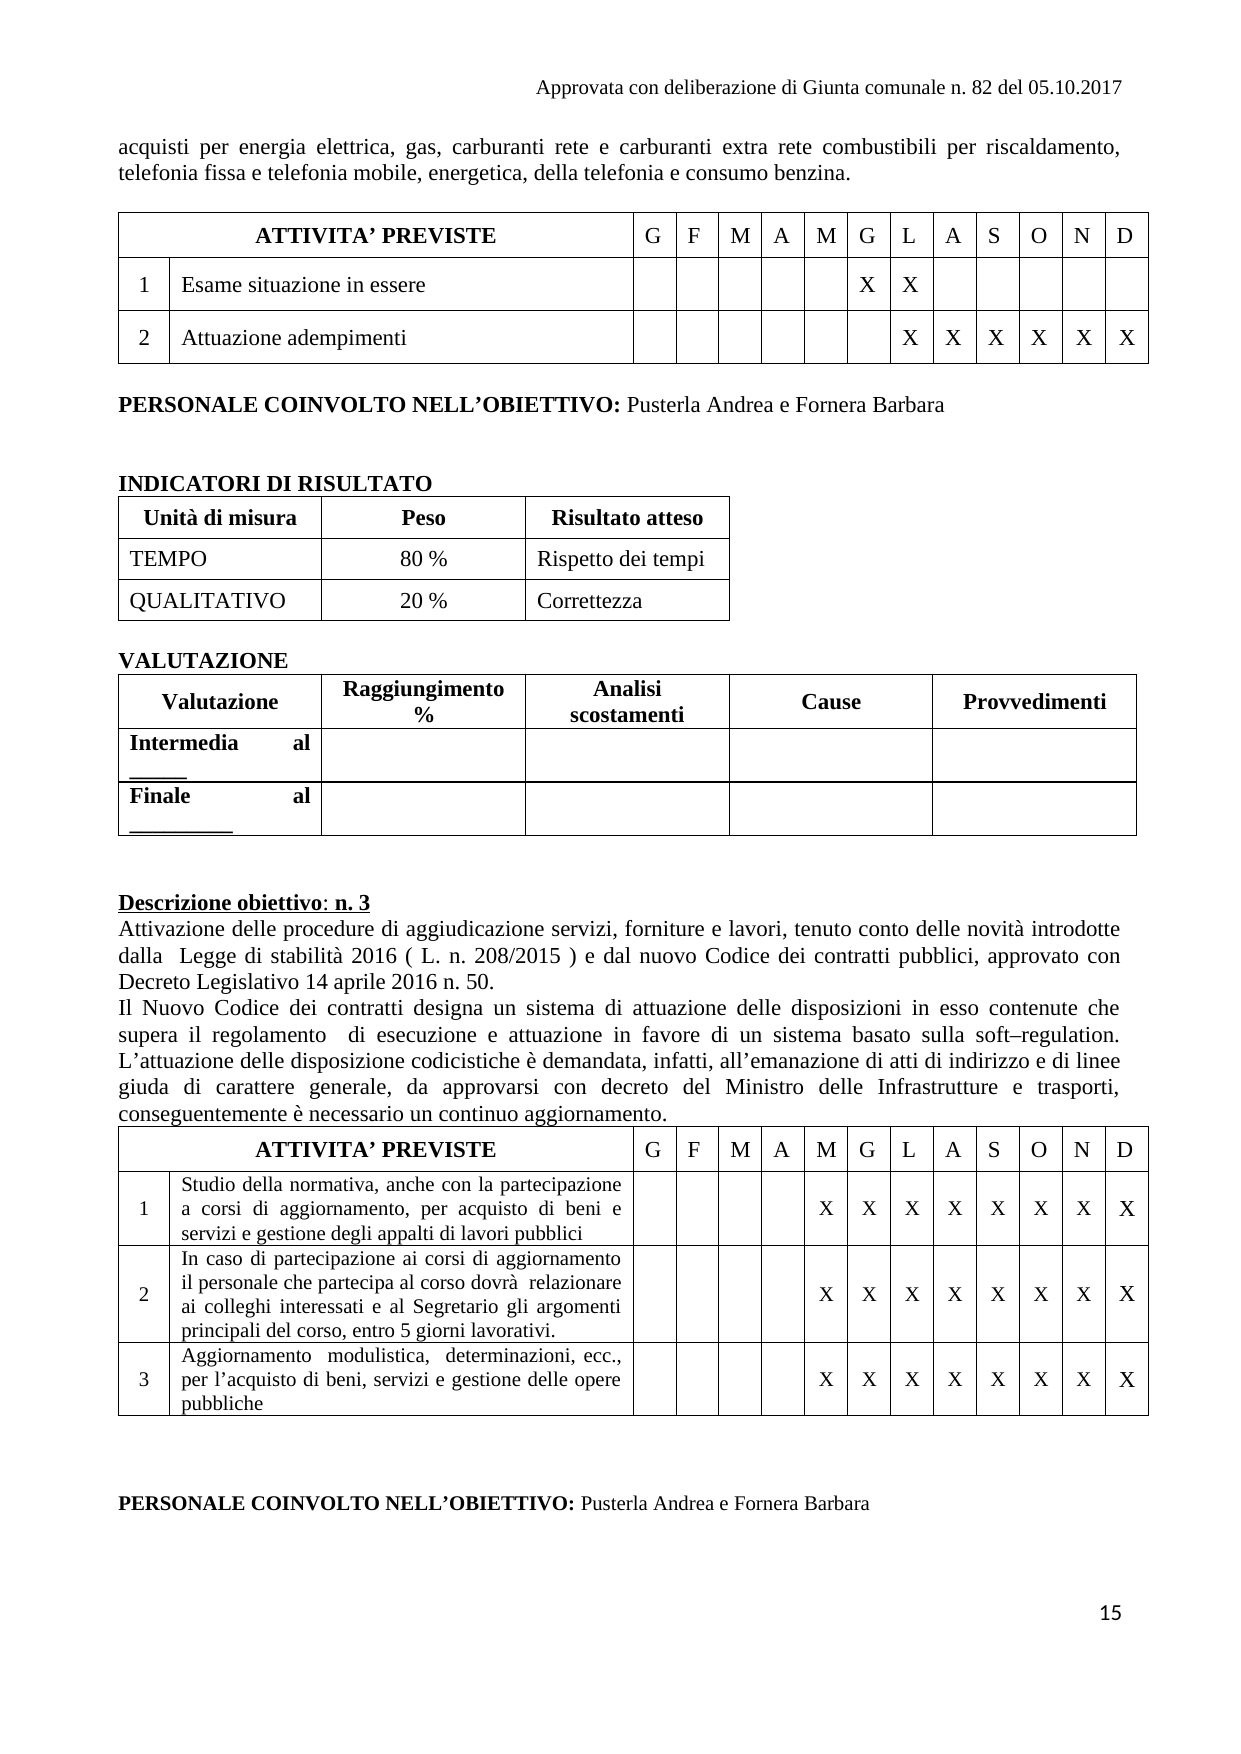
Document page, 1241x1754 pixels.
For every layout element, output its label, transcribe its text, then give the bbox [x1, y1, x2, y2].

table_cell [526, 729, 729, 781]
table_header L [891, 213, 933, 257]
table_cell [1106, 258, 1148, 310]
table_cell In caso di partecipazione ai corsi di aggiornamento il personale che partecipa al corso dovrà relazionare ai colleghi interessati e al Segretario gli argomenti principali del corso, entro 5 giorni lavorativi. [170, 1246, 633, 1342]
table_cell Attuazione adempimenti [170, 311, 633, 363]
table_cell [933, 729, 1136, 781]
table_cell X [1063, 1172, 1105, 1244]
table_cell X [1106, 1172, 1148, 1244]
table_cell Finale al _________ [119, 783, 321, 835]
table_header S [977, 1127, 1019, 1171]
table_cell [805, 311, 847, 363]
table_cell Studio della normativa, anche con la partecipazione a corsi di aggiornamento, per acquisto di beni e servizi e gestione degli appalti di lavori pubblici [170, 1172, 633, 1244]
table_cell [677, 311, 718, 363]
table_cell X [891, 1172, 933, 1244]
table_header Unità di misura [119, 497, 321, 537]
table_cell X [1063, 311, 1105, 363]
table_cell [762, 1343, 804, 1415]
table_cell X [1063, 1343, 1105, 1415]
text Il Nuovo Codice dei contratti designa un sistema di attuazione delle disposizioni in esso contenute che supera il regolamento di esecuzione e attuazione in favore di un sistema basato sulla soft–regulation. L’attuazione delle disposizione codicistiche è demandata, infatti, all’emanazione di atti di indirizzo e di linee giuda di carattere generale, da approvarsi con decreto del Ministro delle Infrastrutture e trasporti, conseguentemente è necessario un continuo aggiornamento. [118, 994, 1122, 1126]
table_cell [977, 258, 1019, 310]
table_header G [634, 213, 676, 257]
table_cell X [805, 1172, 847, 1244]
table_cell 1 [119, 1172, 169, 1244]
table_header Analisi scostamenti [526, 675, 729, 728]
table_cell [634, 1343, 676, 1415]
table_cell [719, 1172, 761, 1244]
table_cell X [977, 1246, 1019, 1342]
table_header D [1106, 213, 1148, 257]
table_cell [634, 1172, 676, 1244]
text Attivazione delle procedure di aggiudicazione servizi, forniture e lavori, tenuto conto delle novità introdotte dalla Legge di stabilità 2016 ( L. n. 208/2015 ) e dal nuovo Codice dei contratti pubblici, approvato con Decreto Legislativo 14 aprile 2016 n. 50. [118, 915, 1122, 994]
table_cell X [891, 258, 933, 310]
table_cell [933, 783, 1136, 835]
table_cell X [934, 311, 976, 363]
table_cell X [1106, 1246, 1148, 1342]
text acquisti per energia elettrica, gas, carburanti rete e carburanti extra rete combustibili per riscaldamento, telefonia fissa e telefonia mobile, energetica, della telefonia e consumo benzina. [118, 133, 1122, 186]
text VALUTAZIONE [118, 648, 1122, 674]
table_cell [322, 729, 525, 781]
table_cell 2 [119, 1246, 169, 1342]
table_cell X [891, 311, 933, 363]
table_cell X [848, 258, 890, 310]
table_cell [634, 311, 676, 363]
table_cell X [1063, 1246, 1105, 1342]
table_cell [719, 258, 761, 310]
table_cell 80 % [322, 539, 525, 579]
table_cell [762, 1172, 804, 1244]
table_header M [719, 213, 761, 257]
table_header N [1063, 213, 1105, 257]
table_cell X [934, 1246, 976, 1342]
table_cell X [891, 1246, 933, 1342]
table_cell X [934, 1343, 976, 1415]
table_header F [677, 213, 718, 257]
table_cell 3 [119, 1343, 169, 1415]
table_cell X [1106, 311, 1148, 363]
table_cell X [848, 1246, 890, 1342]
table_cell [762, 311, 804, 363]
table_header Provvedimenti [933, 675, 1136, 728]
table_cell [805, 258, 847, 310]
table_cell Esame situazione in essere [170, 258, 633, 310]
table_header A [762, 213, 804, 257]
table_header O [1020, 213, 1062, 257]
table_cell X [1020, 311, 1062, 363]
text PERSONALE COINVOLTO NELL’OBIETTIVO: Pusterla Andrea e Fornera Barbara [118, 391, 1122, 417]
table_cell [762, 258, 804, 310]
table_cell Intermedia al _____ [119, 729, 321, 781]
table_cell Correttezza [526, 580, 729, 620]
table_header A [762, 1127, 804, 1171]
table_cell X [977, 1343, 1019, 1415]
table_cell X [977, 1172, 1019, 1244]
table_header M [719, 1127, 761, 1171]
table_cell X [1020, 1343, 1062, 1415]
table_cell [934, 258, 976, 310]
table_header L [891, 1127, 933, 1171]
table_header A [934, 213, 976, 257]
table_header Peso [322, 497, 525, 537]
table_cell 1 [119, 258, 169, 310]
table_header ATTIVITA’ PREVISTE [119, 1127, 633, 1171]
table_header G [634, 1127, 676, 1171]
table_cell X [1106, 1343, 1148, 1415]
table_cell [1063, 258, 1105, 310]
table_cell [1020, 258, 1062, 310]
text INDICATORI DI RISULTATO [118, 470, 1122, 496]
table_cell [762, 1246, 804, 1342]
table_cell X [1020, 1172, 1062, 1244]
table_cell 2 [119, 311, 169, 363]
table_header ATTIVITA’ PREVISTE [119, 213, 633, 257]
table_header G [848, 213, 890, 257]
table_cell X [848, 1172, 890, 1244]
table_cell [719, 1246, 761, 1342]
table_header O [1020, 1127, 1062, 1171]
table_header Risultato atteso [526, 497, 729, 537]
table_header A [934, 1127, 976, 1171]
table_cell [730, 783, 932, 835]
text PERSONALE COINVOLTO NELL’OBIETTIVO: Pusterla Andrea e Fornera Barbara [118, 1491, 1122, 1514]
table_cell [634, 1246, 676, 1342]
table_cell [719, 311, 761, 363]
table_header M [805, 213, 847, 257]
table_cell [730, 729, 932, 781]
table_cell [634, 258, 676, 310]
table_cell TEMPO [119, 539, 321, 579]
table_cell [677, 1246, 718, 1342]
table_cell X [977, 311, 1019, 363]
table_cell X [848, 1343, 890, 1415]
table_cell X [891, 1343, 933, 1415]
table_cell X [934, 1172, 976, 1244]
table_cell X [805, 1246, 847, 1342]
table_cell [848, 311, 890, 363]
table_header F [677, 1127, 718, 1171]
table_cell [677, 1343, 718, 1415]
table_cell Aggiornamento modulistica, determinazioni, ecc., per l’acquisto di beni, servizi e gestione delle opere pubbliche [170, 1343, 633, 1415]
table_cell Rispetto dei tempi [526, 539, 729, 579]
table_cell X [1020, 1246, 1062, 1342]
table_header D [1106, 1127, 1148, 1171]
table_cell [322, 783, 525, 835]
table_header M [805, 1127, 847, 1171]
table_header Cause [730, 675, 932, 728]
table_cell 20 % [322, 580, 525, 620]
table_header Valutazione [119, 675, 321, 728]
table_header G [848, 1127, 890, 1171]
table_cell [677, 258, 718, 310]
table_cell QUALITATIVO [119, 580, 321, 620]
text Descrizione obiettivo: n. 3 [118, 889, 1122, 915]
table_header N [1063, 1127, 1105, 1171]
table_header S [977, 213, 1019, 257]
table_cell [719, 1343, 761, 1415]
table_header Raggiungimento % [322, 675, 525, 728]
table_cell [677, 1172, 718, 1244]
table_cell [526, 783, 729, 835]
table_cell X [805, 1343, 847, 1415]
